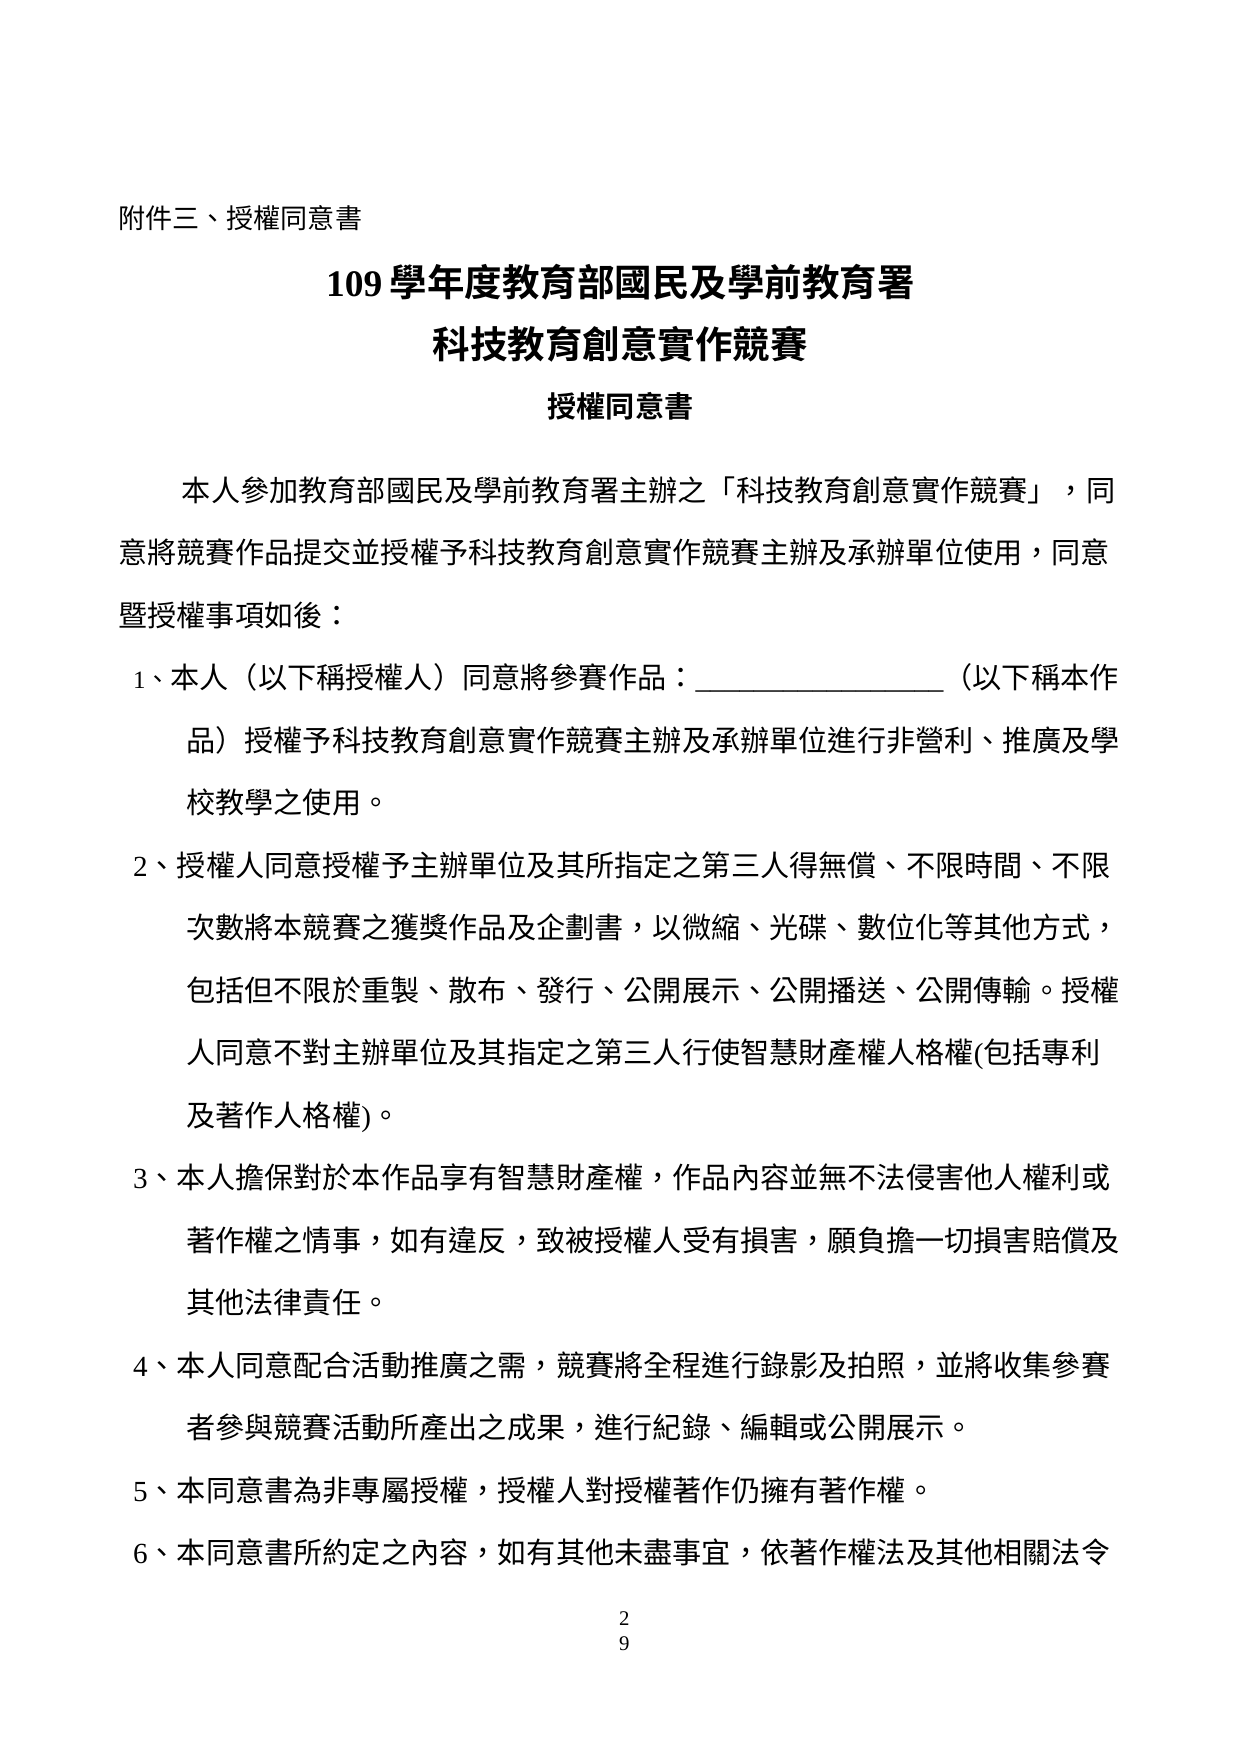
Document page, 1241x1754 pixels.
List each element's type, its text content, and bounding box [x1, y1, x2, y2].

list 本同意書為非專屬授權，授權人對授權著作仍擁有著作權。 [133, 1447, 1122, 1509]
list 本人擔保對於本作品享有智慧財產權，作品內容並無不法侵害他人權利或著作權之情事，如有違反，致被授權人受有損害，願負擔一切損害賠償及其他法律責任。 [133, 1134, 1122, 1322]
list 本人同意配合活動推廣之需，競賽將全程進行錄影及拍照，並將收集參賽者參與競賽活動所產出之成果，進行紀錄、編輯或公開展示。 [133, 1322, 1122, 1447]
text 科技教育創意實作競賽 [118, 300, 1122, 363]
list 本同意書所約定之內容，如有其他未盡事宜，依著作權法及其他相關法令定之。 [133, 1509, 1122, 1572]
text 附件三、授權同意書 [118, 175, 1122, 238]
list 授權人同意授權予主辦單位及其所指定之第三人得無償、不限時間、不限次數將本競賽之獲獎作品及企劃書，以微縮、光碟、數位化等其他方式，包括但不限於重製、散布、發行、公開展示、公開播送、公開傳輸。授權人同意不對主辦單位及其指定之第三人行使智慧財產權人格權(包括專利及著作人格權)。 [133, 822, 1122, 1134]
text 本人參加教育部國民及學前教育署主辦之「科技教育創意實作競賽」，同意將競賽作品提交並授權予科技教育創意實作競賽主辦及承辦單位使用，同意暨授權事項如後： [118, 447, 1122, 634]
list 本人（以下稱授權人）同意將參賽作品：_________________（以下稱本作品）授權予科技教育創意實作競賽主辦及承辦單位進行非營利、推廣及學校教學之使用。 [133, 634, 1122, 822]
text 109學年度教育部國民及學前教育署 [118, 238, 1122, 300]
text 授權同意書 [118, 363, 1122, 425]
